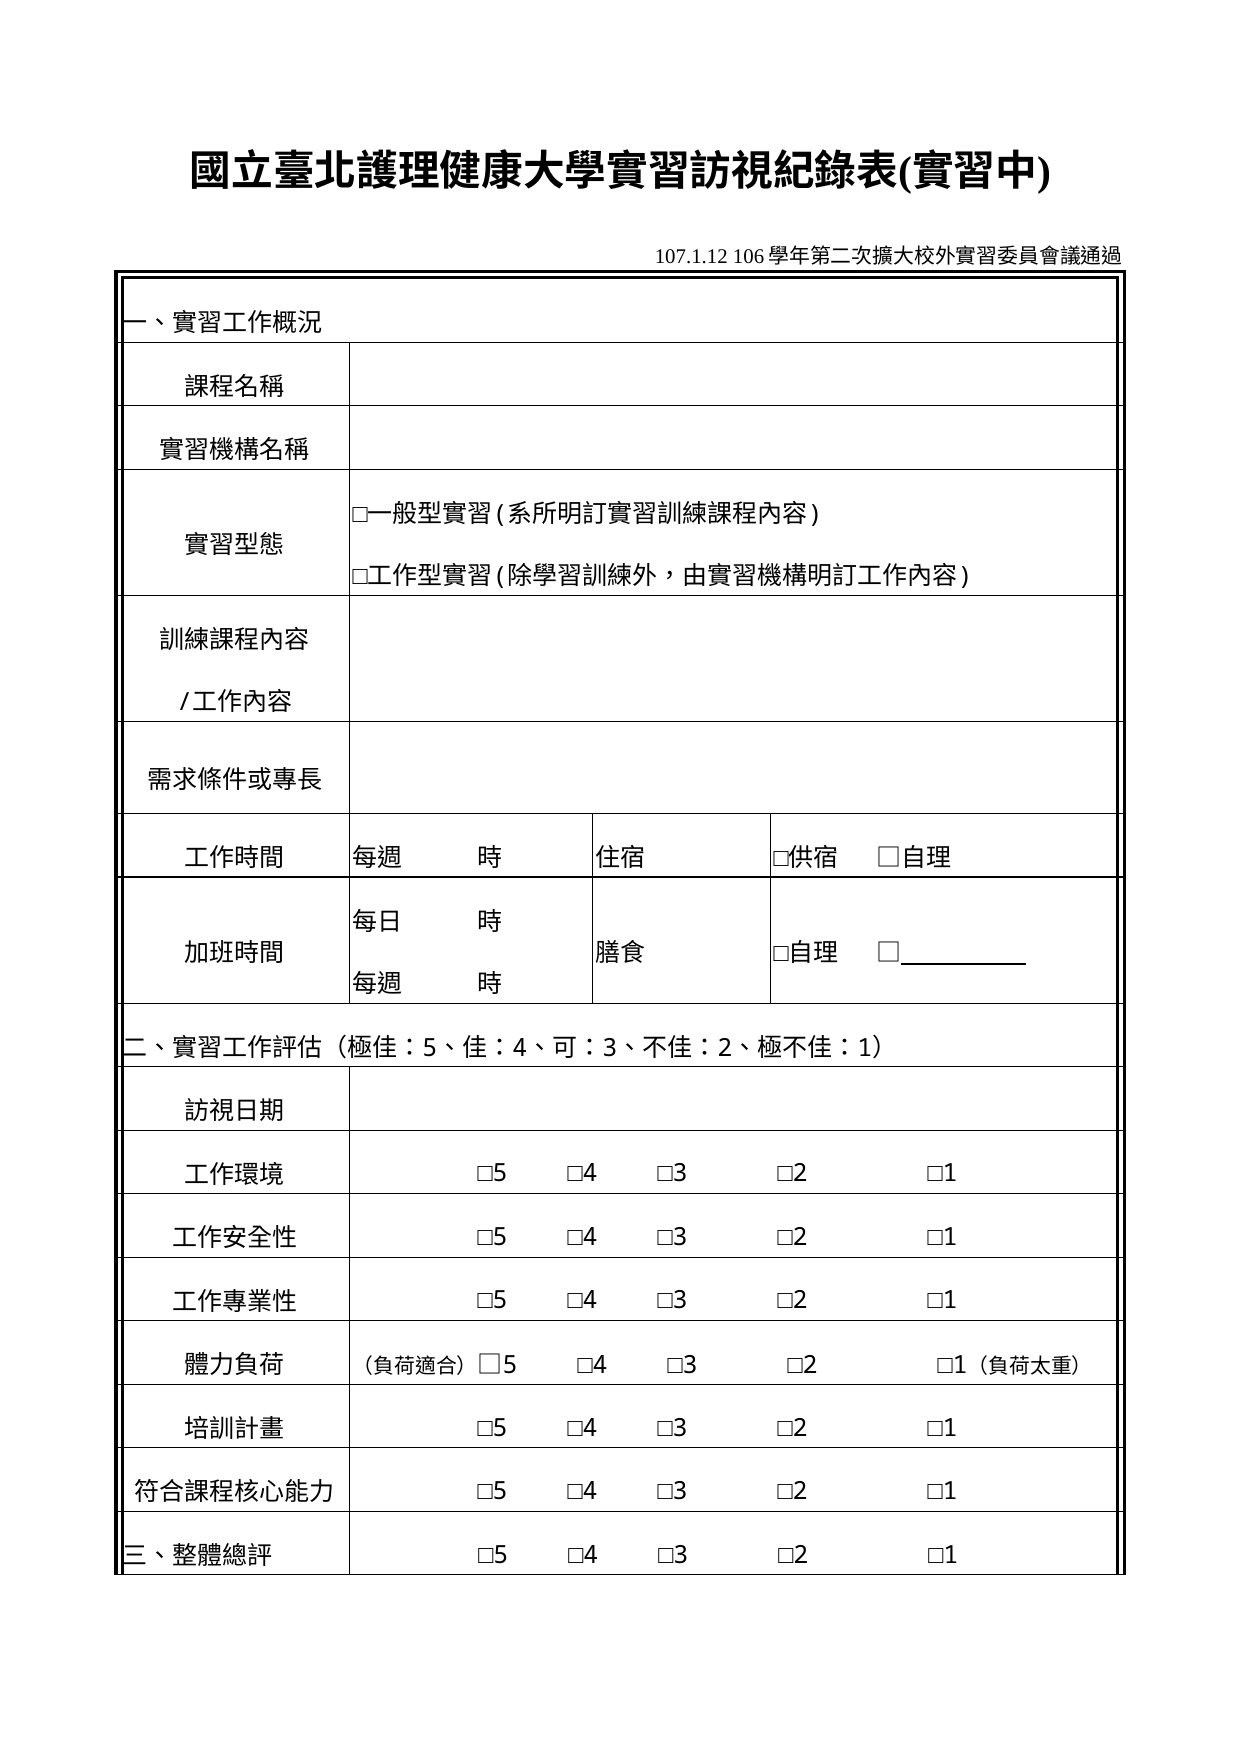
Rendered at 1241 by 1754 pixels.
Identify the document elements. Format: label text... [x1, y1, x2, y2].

table_cell □自理 □ [771, 878, 1116, 1002]
table_cell [350, 1067, 1116, 1129]
text 國立臺北護理健康大學實習訪視紀錄表(實習中) [118, 146, 1122, 196]
table_cell 工作專業性 [124, 1258, 349, 1320]
table_cell 工作安全性 [124, 1194, 349, 1257]
table_cell □5 □4 □3 □2 □1 [350, 1131, 1116, 1193]
table_cell 體力負荷 [124, 1321, 349, 1384]
table_cell 課程名稱 [124, 343, 349, 405]
table_cell [350, 343, 1116, 405]
table_cell 訪視日期 [124, 1067, 349, 1129]
table_cell □5 □4 □3 □2 □1 [350, 1512, 1116, 1574]
table_cell □一般型實習(系所明訂實習訓練課程內容) □工作型實習(除學習訓練外，由實習機構明訂工作內容) [350, 470, 1116, 595]
table_cell □5 □4 □3 □2 □1 [350, 1258, 1116, 1320]
table_cell 加班時間 [124, 878, 349, 1002]
table_cell [350, 596, 1116, 721]
table_cell 二、實習工作評估（極佳：5、佳：4、可：3、不佳：2、極不佳：1） [124, 1004, 1116, 1066]
table_cell 每週 時 [350, 814, 592, 876]
table_cell □供宿 □自理 [771, 814, 1116, 876]
table_cell 膳食 [593, 878, 770, 1002]
table_cell 工作時間 [124, 814, 349, 876]
table_cell （負荷適合）□5 □4 □3 □2 □1（負荷太重） [350, 1321, 1116, 1384]
table_cell 實習型態 [124, 470, 349, 595]
table_cell 住宿 [593, 814, 770, 876]
table_cell □5 □4 □3 □2 □1 [350, 1385, 1116, 1447]
table_cell 三、整體總評 [124, 1512, 349, 1574]
table_cell □5 □4 □3 □2 □1 [350, 1448, 1116, 1511]
table_cell □5 □4 □3 □2 □1 [350, 1194, 1116, 1257]
table_cell 實習機構名稱 [124, 406, 349, 469]
table_cell 培訓計畫 [124, 1385, 349, 1447]
table_cell [350, 406, 1116, 469]
table_cell 每日 時 每週 時 [350, 878, 592, 1002]
table_cell [350, 722, 1116, 813]
table_cell 訓練課程內容 /工作內容 [124, 596, 349, 721]
text 107.1.12 106學年第二次擴大校外實習委員會議通過 [118, 239, 1122, 270]
table_cell 符合課程核心能力 [124, 1448, 349, 1511]
table_header 一、實習工作概況 [119, 273, 1121, 342]
table_cell 需求條件或專長 [124, 722, 349, 813]
table_cell 工作環境 [124, 1131, 349, 1193]
